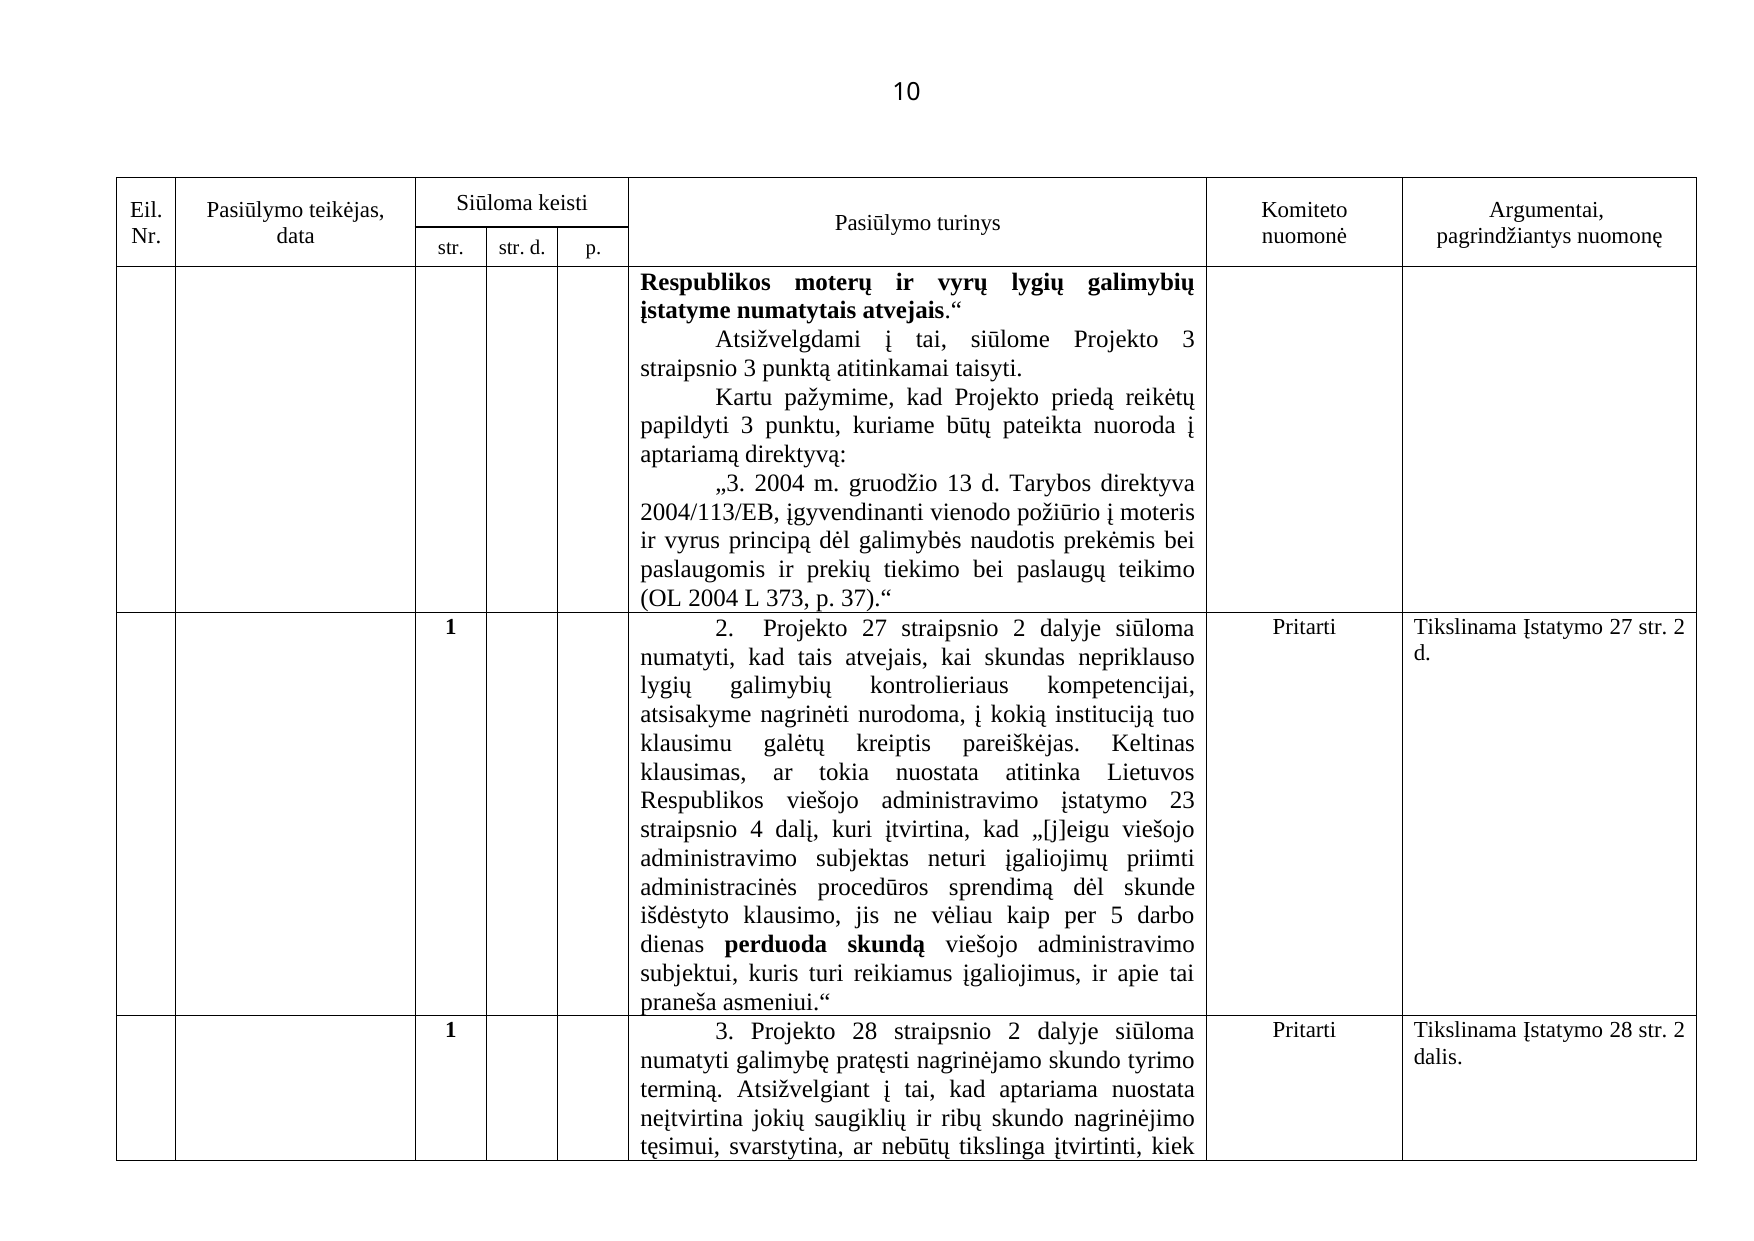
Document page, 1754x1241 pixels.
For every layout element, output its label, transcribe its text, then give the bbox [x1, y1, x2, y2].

table_cell [1207, 267, 1402, 612]
table_header Argumentai, pagrindžiantys nuomonę [1403, 178, 1696, 266]
table_cell [558, 1016, 628, 1160]
table_cell str. d. [487, 228, 557, 266]
table_cell Tikslinama Įstatymo 27 str. 2 d. [1403, 613, 1696, 1015]
table_header Pasiūlymo turinys [629, 178, 1206, 266]
table_cell str. [416, 228, 486, 266]
table_header Eil. Nr. [117, 178, 175, 266]
table_cell 1 [416, 1016, 486, 1160]
table_cell [1403, 267, 1696, 612]
table_cell p. [558, 228, 628, 266]
table_cell [487, 267, 557, 612]
table_cell [117, 1016, 175, 1160]
table_header Pasiūlymo teikėjas, data [176, 178, 415, 266]
table_cell [487, 1016, 557, 1160]
table_cell [117, 613, 175, 1015]
table_cell [176, 267, 415, 612]
table_cell Tikslinama Įstatymo 28 str. 2 dalis. [1403, 1016, 1696, 1160]
table_cell 3. Projekto 28 straipsnio 2 dalyje siūloma numatyti galimybę pratęsti nagrinėjamo skundo tyrimo terminą. Atsižvelgiant į tai, kad aptariama nuostata neįtvirtina jokių saugiklių ir ribų skundo nagrinėjimo tęsimui, svarstytina, ar nebūtų tikslinga įtvirtinti, kiek [629, 1016, 1206, 1160]
table_cell [416, 267, 486, 612]
table_cell [558, 267, 628, 612]
table_cell [176, 613, 415, 1015]
table_cell Pritarti [1207, 613, 1402, 1015]
table_cell 2. Projekto 27 straipsnio 2 dalyje siūloma numatyti, kad tais atvejais, kai skundas nepriklauso lygių galimybių kontrolieriaus kompetencijai, atsisakyme nagrinėti nurodoma, į kokią instituciją tuo klausimu galėtų kreiptis pareiškėjas. Keltinas klausimas, ar tokia nuostata atitinka Lietuvos Respublikos viešojo administravimo įstatymo 23 straipsnio 4 dalį, kuri įtvirtina, kad „[j]eigu viešojo administravimo subjektas neturi įgaliojimų priimti administracinės procedūros sprendimą dėl skunde išdėstyto klausimo, jis ne vėliau kaip per 5 darbo dienas perduoda skundą viešojo administravimo subjektui, kuris turi reikiamus įgaliojimus, ir apie tai praneša asmeniui.“ [629, 613, 1206, 1015]
table_cell 1 [416, 613, 486, 1015]
table_cell Respublikos moterų ir vyrų lygių galimybių įstatyme numatytais atvejais.“ Atsižvelgdami į tai, siūlome Projekto 3 straipsnio 3 punktą atitinkamai taisyti. Kartu pažymime, kad Projekto priedą reikėtų papildyti 3 punktu, kuriame būtų pateikta nuoroda į aptariamą direktyvą: „3. 2004 m. gruodžio 13 d. Tarybos direktyva 2004/113/EB, įgyvendinanti vienodo požiūrio į moteris ir vyrus principą dėl galimybės naudotis prekėmis bei paslaugomis ir prekių tiekimo bei paslaugų teikimo (OL 2004 L 373, p. 37).“ [629, 267, 1206, 612]
table_header Komiteto nuomonė [1207, 178, 1402, 266]
table_cell [487, 613, 557, 1015]
table_cell [558, 613, 628, 1015]
table_cell [117, 267, 175, 612]
table_cell [176, 1016, 415, 1160]
table_header Siūloma keisti [416, 178, 628, 226]
table_cell Pritarti [1207, 1016, 1402, 1160]
